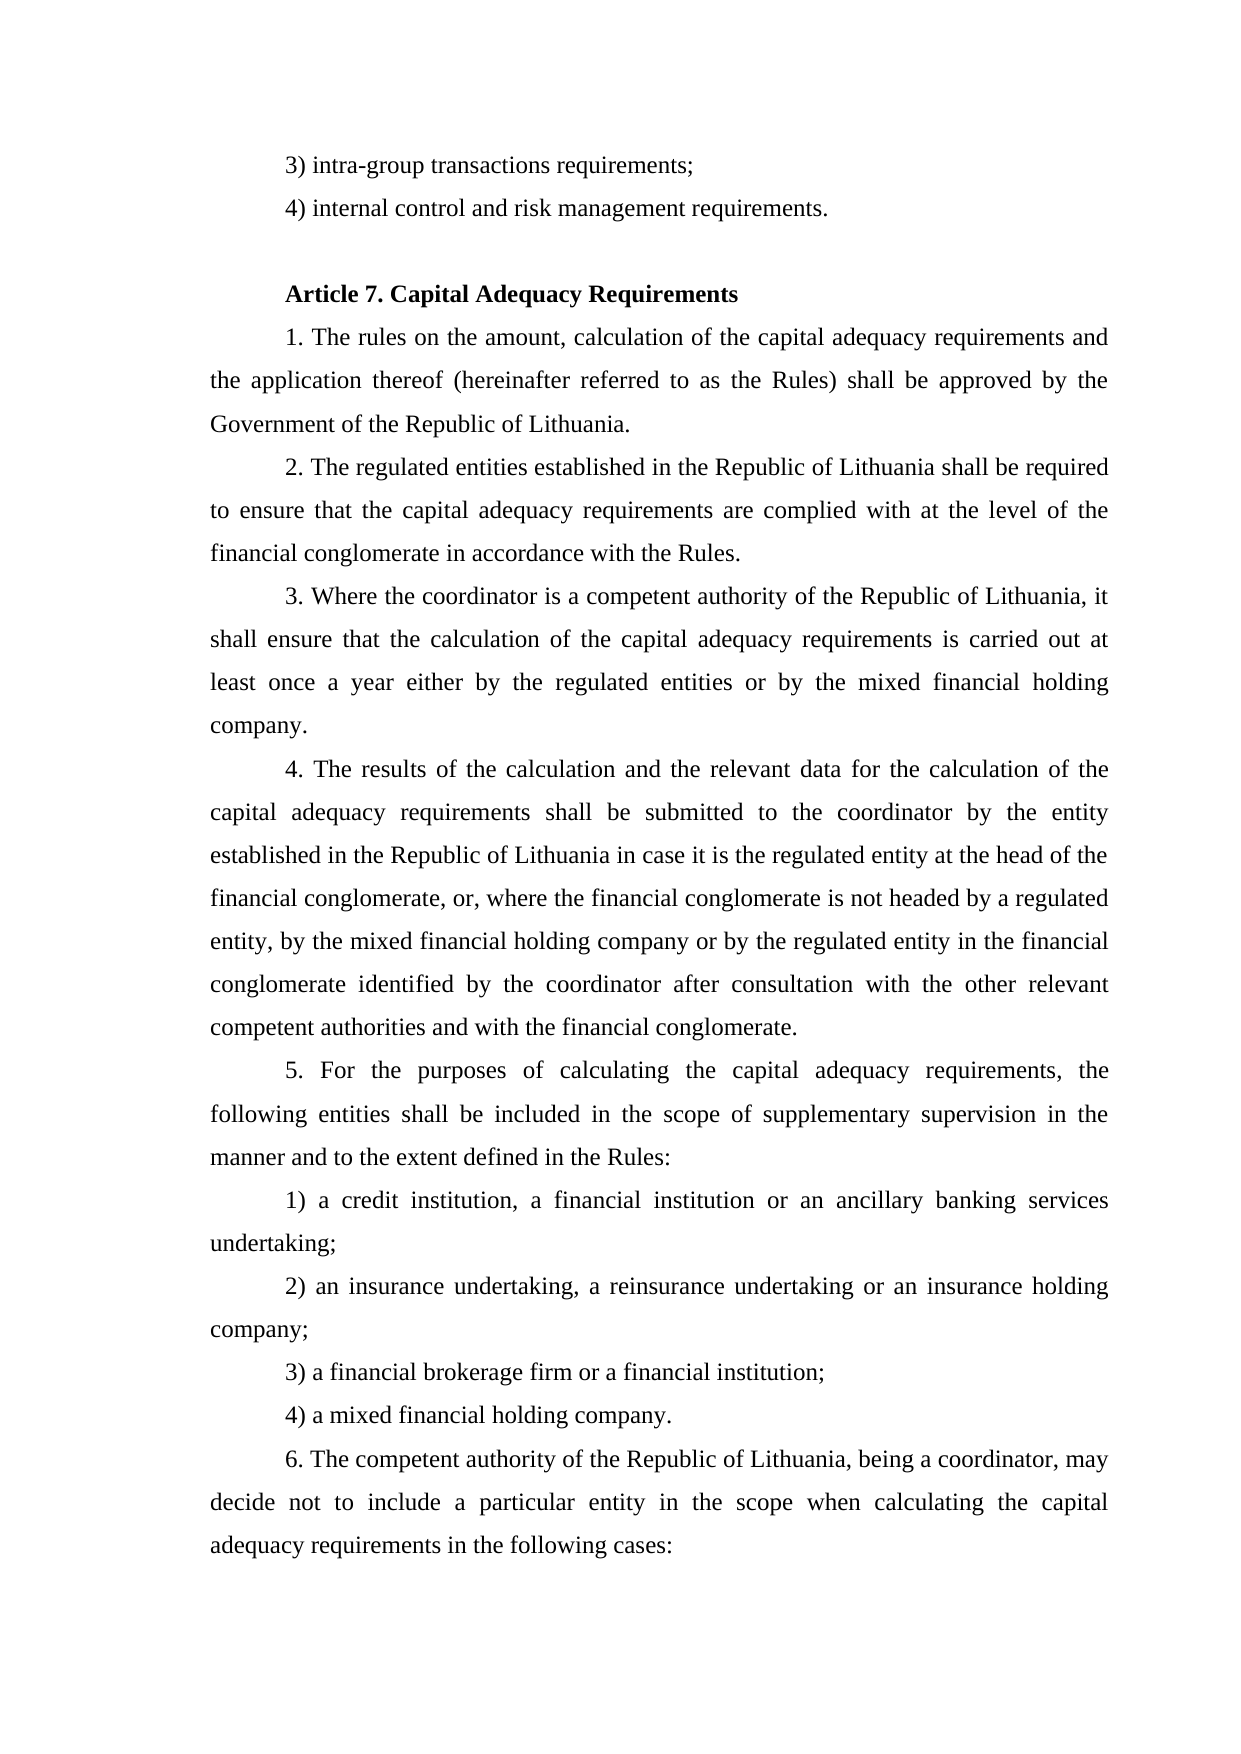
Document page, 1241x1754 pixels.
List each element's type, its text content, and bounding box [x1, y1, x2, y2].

text 6. The competent authority of the Republic of Lithuania, being a coordinator, may decide not to include a particular entity in the scope when calculating the capital adequacy requirements in the following cases: [210, 1444, 1110, 1559]
text 3) a financial brokerage firm or a financial institution; [210, 1357, 1110, 1386]
text 4. The results of the calculation and the relevant data for the calculation of the capital adequacy requirements shall be submitted to the coordinator by the entity established in the Republic of Lithuania in case it is the regulated entity at the head of the financial conglomerate, or, where the financial conglomerate is not headed by a regulated entity, by the mixed financial holding company or by the regulated entity in the financial conglomerate identified by the coordinator after consultation with the other relevant competent authorities and with the financial conglomerate. [210, 754, 1110, 1041]
text 5. For the purposes of calculating the capital adequacy requirements, the following entities shall be included in the scope of supplementary supervision in the manner and to the extent defined in the Rules: [210, 1056, 1110, 1171]
text 1. The rules on the amount, calculation of the capital adequacy requirements and the application thereof (hereinafter referred to as the Rules) shall be approved by the Government of the Republic of Lithuania. [210, 322, 1110, 437]
text 4) a mixed financial holding company. [210, 1401, 1110, 1429]
text 1) a credit institution, a financial institution or an ancillary banking services undertaking; [210, 1185, 1110, 1257]
text 4) internal control and risk management requirements. [210, 193, 1110, 222]
text Article 7. Capital Adequacy Requirements [210, 279, 1110, 308]
text 3) intra-group transactions requirements; [210, 150, 1110, 179]
text 2) an insurance undertaking, a reinsurance undertaking or an insurance holding company; [210, 1271, 1110, 1343]
text 3. Where the coordinator is a competent authority of the Republic of Lithuania, it shall ensure that the calculation of the capital adequacy requirements is carried out at least once a year either by the regulated entities or by the mixed financial holding company. [210, 581, 1110, 739]
text 2. The regulated entities established in the Republic of Lithuania shall be required to ensure that the capital adequacy requirements are complied with at the level of the financial conglomerate in accordance with the Rules. [210, 452, 1110, 567]
